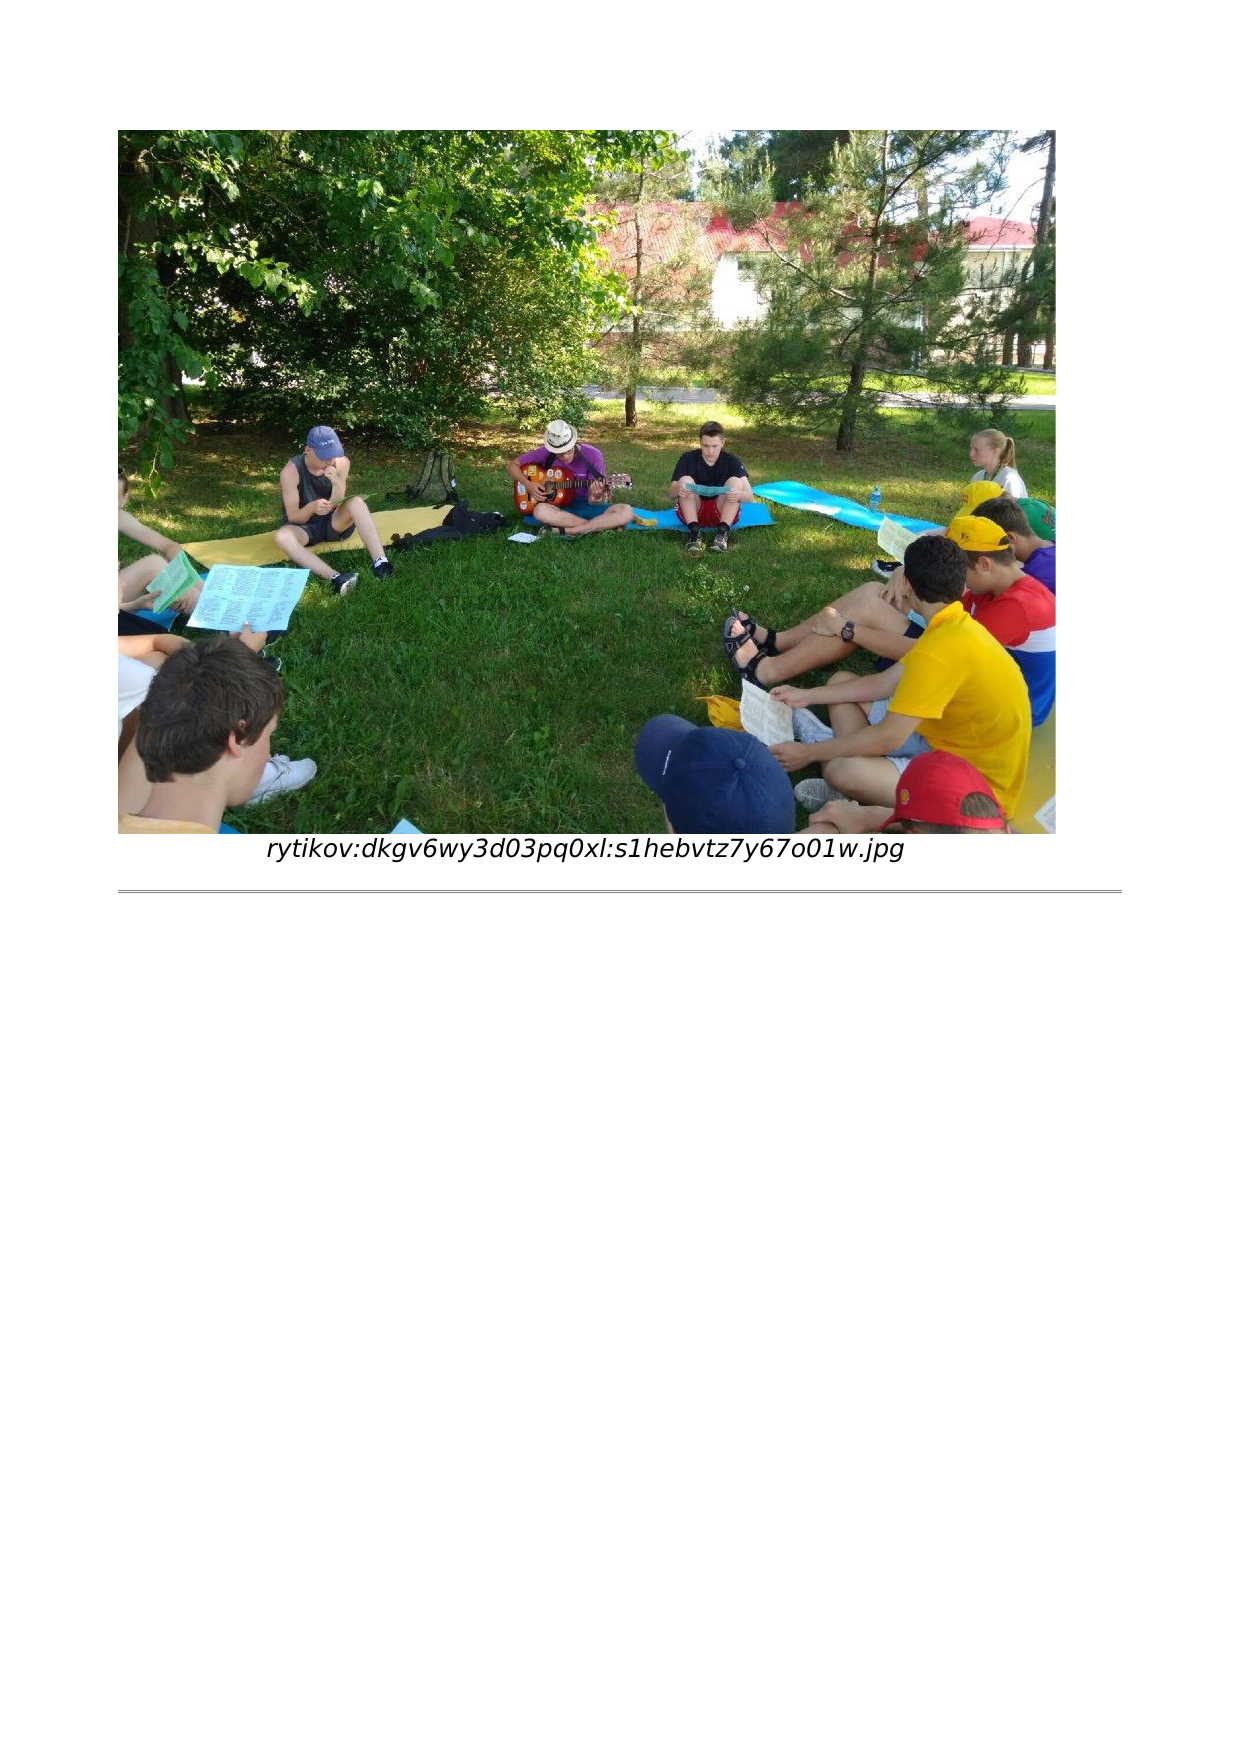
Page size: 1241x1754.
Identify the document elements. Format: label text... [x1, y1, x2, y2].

text rytikov:dkgv6wy3d03pq0xl:s1hebvtz7y67o01w.jpg [118, 834, 1056, 863]
picture [118, 130, 1056, 834]
